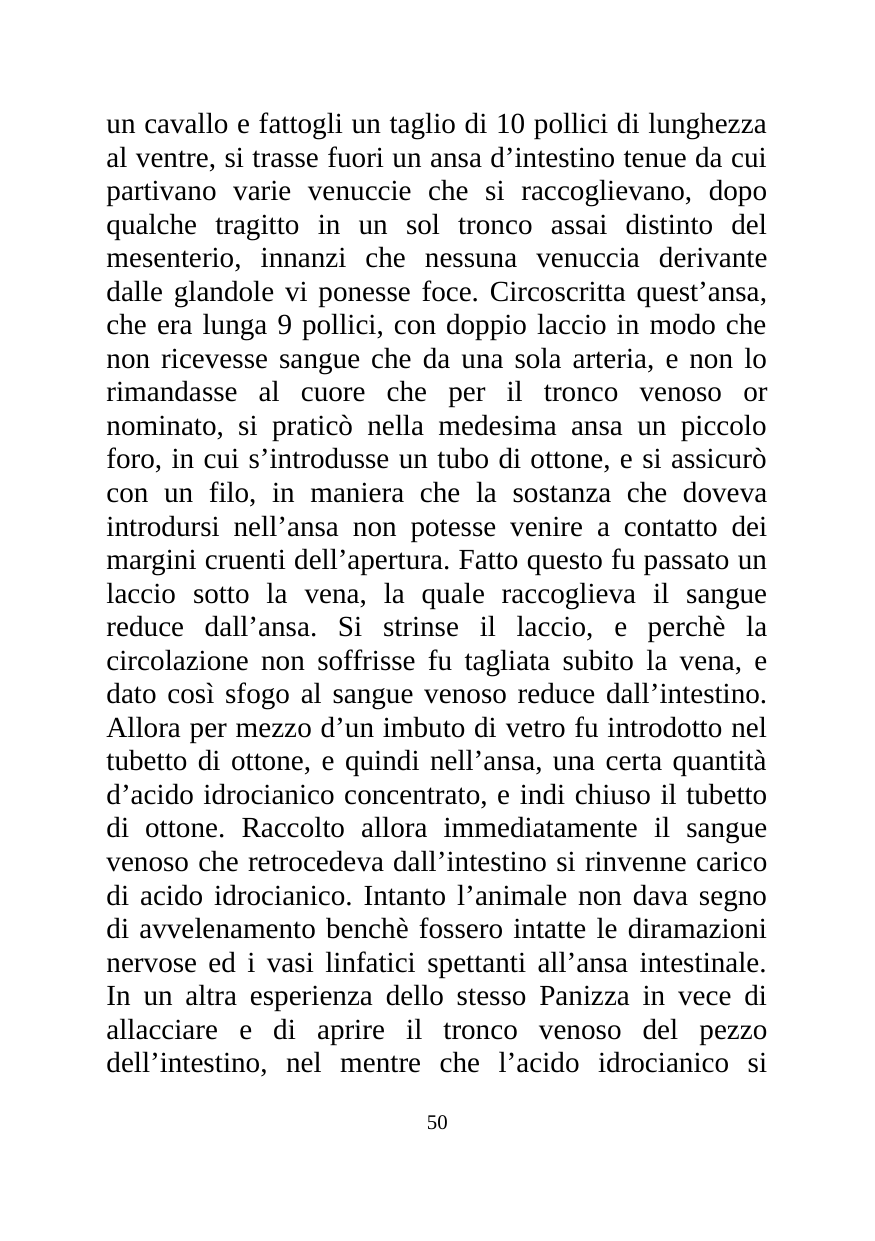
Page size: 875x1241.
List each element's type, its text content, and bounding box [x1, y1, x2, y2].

text un cavallo e fattogli un taglio di 10 pollici di lunghezza al ventre, si trasse fuori un ansa d’intestino tenue da cui partivano varie venuccie che si raccoglievano, dopo qualche tragitto in un sol tronco assai distinto del mesenterio, innanzi che nessuna venuccia derivante dalle glandole vi ponesse foce. Circoscritta quest’ansa, che era lunga 9 pollici, con doppio laccio in modo che non ricevesse sangue che da una sola arteria, e non lo rimandasse al cuore che per il tronco venoso or nominato, si praticò nella medesima ansa un piccolo foro, in cui s’introdusse un tubo di ottone, e si assicurò con un filo, in maniera che la sostanza che doveva introdursi nell’ansa non potesse venire a contatto dei margini cruenti dell’apertura. Fatto questo fu passato un laccio sotto la vena, la quale raccoglieva il sangue reduce dall’ansa. Si strinse il laccio, e perchè la circolazione non soffrisse fu tagliata subito la vena, e dato così sfogo al sangue venoso reduce dall’intestino. Allora per mezzo d’un imbuto di vetro fu introdotto nel tubetto di ottone, e quindi nell’ansa, una certa quantità d’acido idrocianico concentrato, e indi chiuso il tubetto di ottone. Raccolto allora immediatamente il sangue venoso che retrocedeva dall’intestino si rinvenne carico di acido idrocianico. Intanto l’animale non dava segno di avvelenamento benchè fossero intatte le diramazioni nervose ed i vasi linfatici spettanti all’ansa intestinale. In un altra esperienza dello stesso Panizza in vece di allacciare e di aprire il tronco venoso del pezzo dell’intestino, nel mentre che l’acido idrocianico si [106, 106, 768, 1079]
